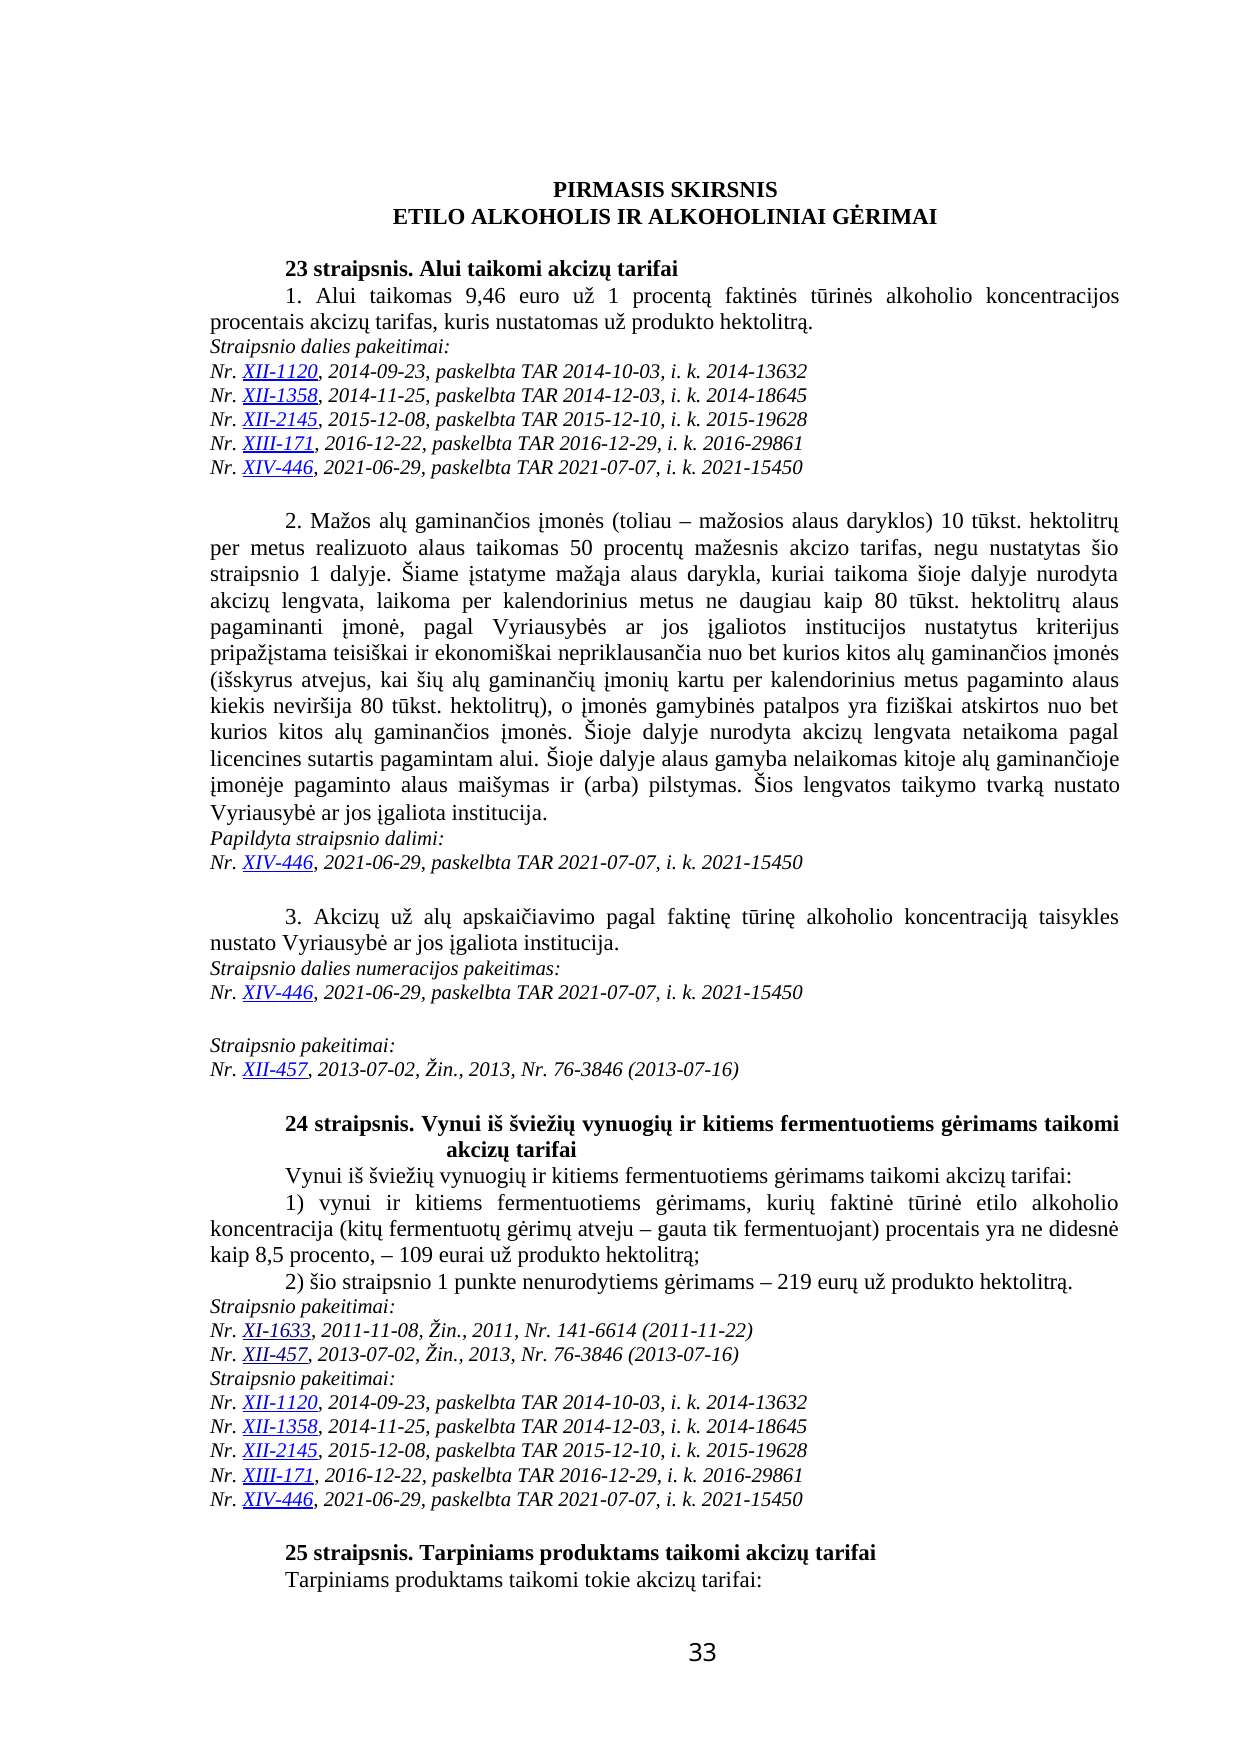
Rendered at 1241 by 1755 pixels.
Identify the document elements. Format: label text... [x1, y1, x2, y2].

text Tarpiniams produktams taikomi tokie akcizų tarifai: [210, 1566, 1120, 1592]
text Straipsnio pakeitimai: [210, 1033, 1120, 1057]
text Nr. XIII-171, 2016-12-22, paskelbta TAR 2016-12-29, i. k. 2016-29861 [210, 1462, 1120, 1487]
text Nr. XI-1633, 2011-11-08, Žin., 2011, Nr. 141-6614 (2011-11-22) [210, 1318, 1120, 1342]
text Straipsnio dalies pakeitimai: [210, 334, 1120, 358]
text Nr. XIV-446, 2021-06-29, paskelbta TAR 2021-07-07, i. k. 2021-15450 [210, 455, 1120, 479]
text Nr. XII-2145, 2015-12-08, paskelbta TAR 2015-12-10, i. k. 2015-19628 [210, 407, 1120, 431]
text 2. Mažos alų gaminančios įmonės (toliau – mažosios alaus daryklos) 10 tūkst. hektolitrų per metus realizuoto alaus taikomas 50 procentų mažesnis akcizo tarifas, negu nustatytas šio straipsnio 1 dalyje. Šiame įstatyme mažąja alaus darykla, kuriai taikoma šioje dalyje nurodyta akcizų lengvata, laikoma per kalendorinius metus ne daugiau kaip 80 tūkst. hektolitrų alaus pagaminanti įmonė, pagal Vyriausybės ar jos įgaliotos institucijos nustatytus kriterijus pripažįstama teisiškai ir ekonomiškai nepriklausančia nuo bet kurios kitos alų gaminančios įmonės (išskyrus atvejus, kai šių alų gaminančių įmonių kartu per kalendorinius metus pagaminto alaus kiekis neviršija 80 tūkst. hektolitrų), o įmonės gamybinės patalpos yra fiziškai atskirtos nuo bet kurios kitos alų gaminančios įmonės. Šioje dalyje nurodyta akcizų lengvata netaikoma pagal licencines sutartis pagamintam alui. Šioje dalyje alaus gamyba nelaikomas kitoje alų gaminančioje įmonėje pagaminto alaus maišymas ir (arba) pilstymas. Šios lengvatos taikymo tvarką nustato Vyriausybė ar jos įgaliota institucija. [210, 508, 1120, 826]
text 24 straipsnis. Vynui iš šviežių vynuogių ir kitiems fermentuotiems gėrimams taikomi akcizų tarifai [285, 1109, 1120, 1162]
text Nr. XII-2145, 2015-12-08, paskelbta TAR 2015-12-10, i. k. 2015-19628 [210, 1438, 1120, 1462]
text Papildyta straipsnio dalimi: [210, 826, 1120, 850]
text 1) vynui ir kitiems fermentuotiems gėrimams, kurių faktinė tūrinė etilo alkoholio koncentracija (kitų fermentuotų gėrimų atveju – gauta tik fermentuojant) procentais yra ne didesnė kaip 8,5 procento, – 109 eurai už produkto hektolitrą; [210, 1189, 1120, 1268]
text 25 straipsnis. Tarpiniams produktams taikomi akcizų tarifai [210, 1539, 1120, 1566]
text Nr. XIV-446, 2021-06-29, paskelbta TAR 2021-07-07, i. k. 2021-15450 [210, 980, 1120, 1004]
text 2) šio straipsnio 1 punkte nenurodytiems gėrimams – 219 eurų už produkto hektolitrą. [210, 1268, 1120, 1294]
text Nr. XII-1120, 2014-09-23, paskelbta TAR 2014-10-03, i. k. 2014-13632 [210, 1390, 1120, 1414]
text Straipsnio dalies numeracijos pakeitimas: [210, 956, 1120, 980]
text ETILO ALKOHOLIS IR ALKOHOLINIAI GĖRIMAI [210, 203, 1120, 229]
text Straipsnio pakeitimai: [210, 1366, 1120, 1390]
text Nr. XIV-446, 2021-06-29, paskelbta TAR 2021-07-07, i. k. 2021-15450 [210, 850, 1120, 874]
text Nr. XII-1358, 2014-11-25, paskelbta TAR 2014-12-03, i. k. 2014-18645 [210, 1414, 1120, 1438]
text Straipsnio pakeitimai: [210, 1294, 1120, 1318]
text Vynui iš šviežių vynuogių ir kitiems fermentuotiems gėrimams taikomi akcizų tarifai: [210, 1162, 1120, 1189]
text PIRMASIS SKIRSNIS [210, 176, 1120, 203]
text Nr. XII-457, 2013-07-02, Žin., 2013, Nr. 76-3846 (2013-07-16) [210, 1057, 1120, 1081]
text Nr. XII-1120, 2014-09-23, paskelbta TAR 2014-10-03, i. k. 2014-13632 [210, 358, 1120, 383]
text Nr. XII-1358, 2014-11-25, paskelbta TAR 2014-12-03, i. k. 2014-18645 [210, 383, 1120, 407]
text 1. Alui taikomas 9,46 euro už 1 procentą faktinės tūrinės alkoholio koncentracijos procentais akcizų tarifas, kuris nustatomas už produkto hektolitrą. [210, 282, 1120, 334]
text Nr. XII-457, 2013-07-02, Žin., 2013, Nr. 76-3846 (2013-07-16) [210, 1342, 1120, 1366]
text Nr. XIII-171, 2016-12-22, paskelbta TAR 2016-12-29, i. k. 2016-29861 [210, 431, 1120, 455]
text 3. Akcizų už alų apskaičiavimo pagal faktinę tūrinę alkoholio koncentraciją taisykles nustato Vyriausybė ar jos įgaliota institucija. [210, 903, 1120, 956]
text 23 straipsnis. Alui taikomi akcizų tarifai [210, 255, 1120, 282]
text Nr. XIV-446, 2021-06-29, paskelbta TAR 2021-07-07, i. k. 2021-15450 [210, 1487, 1120, 1511]
